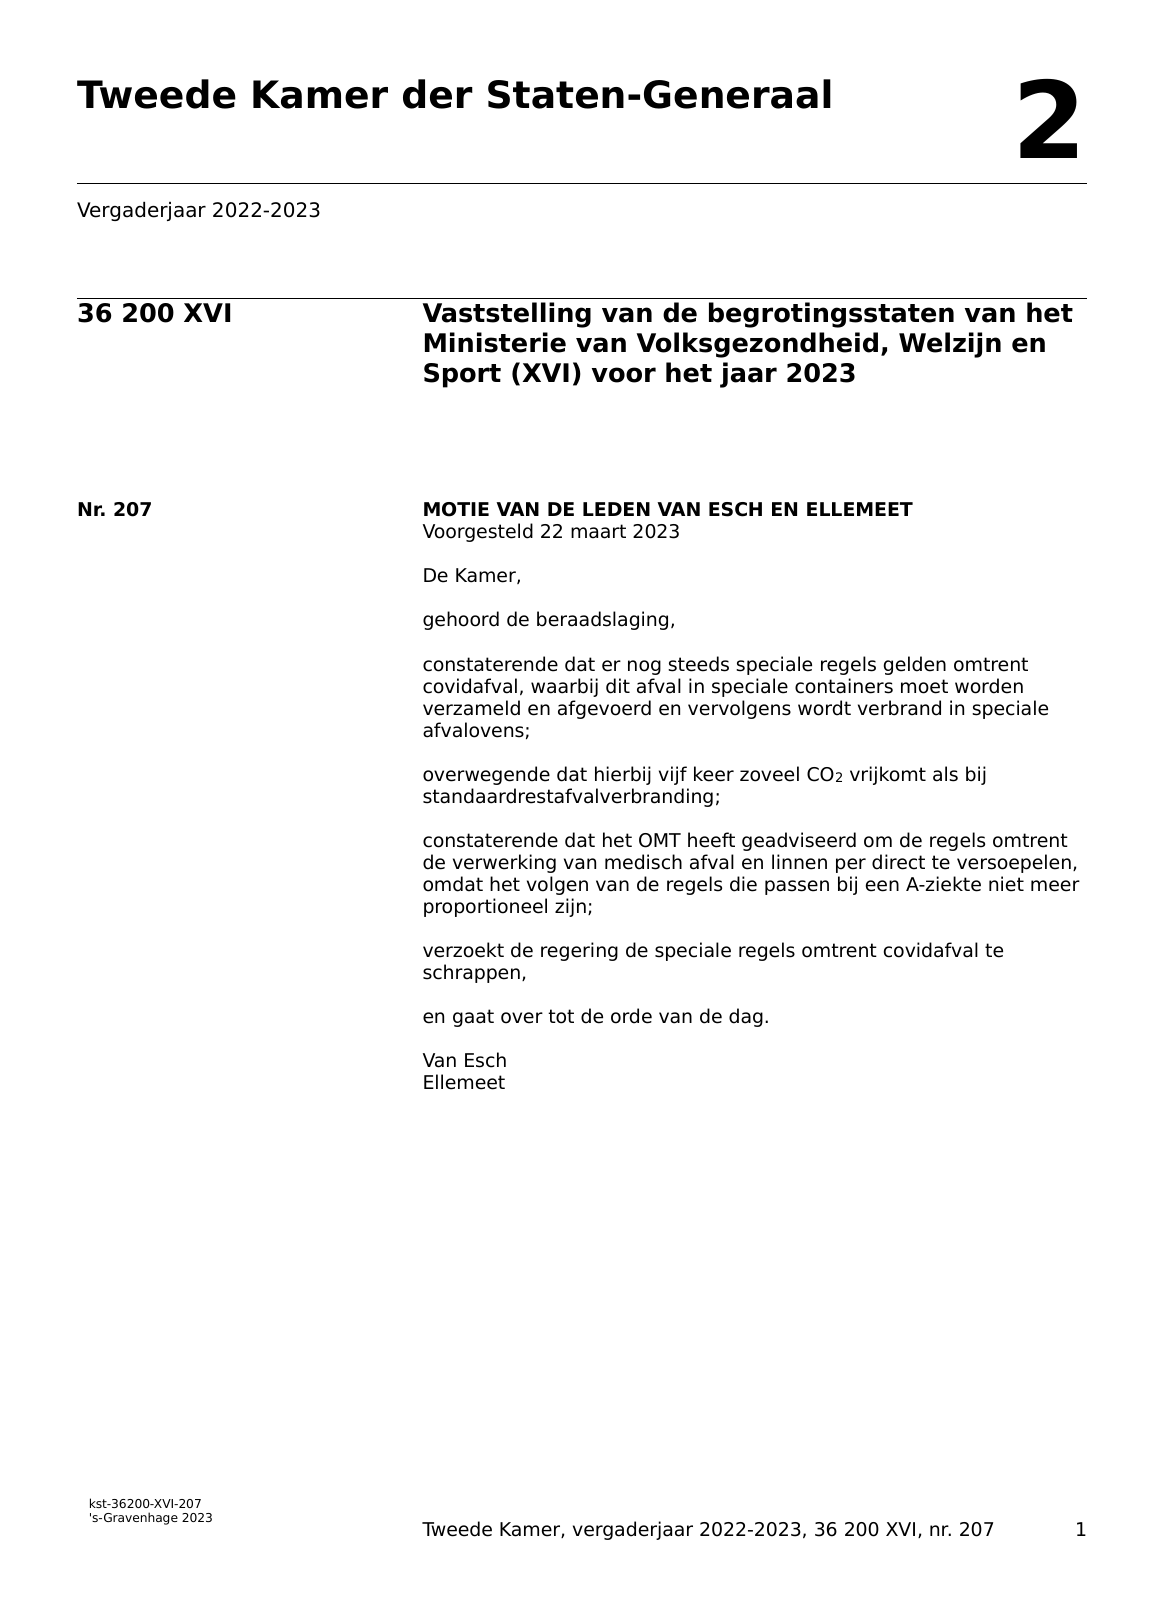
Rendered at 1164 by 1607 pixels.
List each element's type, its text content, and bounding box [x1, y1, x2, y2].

subtitle 36 200 XVI Vaststelling van de begrotingsstaten van het Ministerie van Volksgezondheid, Welzijn en Sport (XVI) voor het jaar 2023 [77, 299, 1087, 388]
text 's-Gravenhage 2023 [88, 1511, 323, 1525]
text Van Esch [422, 1050, 1087, 1072]
text overwegende dat hierbij vijf keer zoveel CO2 vrijkomt als bij standaardrestafvalverbranding; [422, 764, 1087, 808]
table_header 2 [886, 59, 1087, 183]
text verzoekt de regering de speciale regels omtrent covidafval te schrappen, [422, 940, 1087, 984]
text en gaat over tot de orde van de dag. [422, 1006, 1087, 1028]
text kst-36200-XVI-207 [88, 1497, 323, 1511]
table_header Tweede Kamer der Staten-Generaal [77, 59, 886, 183]
table_cell Vergaderjaar 2022-2023 [77, 184, 1087, 298]
text Ellemeet [422, 1072, 1087, 1094]
subtitle Nr. 207 MOTIE VAN DE LEDEN VAN ESCH EN ELLEMEET [77, 499, 1087, 521]
text constaterende dat er nog steeds speciale regels gelden omtrent covidafval, waarbij dit afval in speciale containers moet worden verzameld en afgevoerd en vervolgens wordt verbrand in speciale afvalovens; [422, 653, 1087, 741]
text constaterende dat het OMT heeft geadviseerd om de regels omtrent de verwerking van medisch afval en linnen per direct te versoepelen, omdat het volgen van de regels die passen bij een A-ziekte niet meer proportioneel zijn; [422, 830, 1087, 918]
text Voorgesteld 22 maart 2023 [422, 521, 1087, 543]
text gehoord de beraadslaging, [422, 609, 1087, 631]
text De Kamer, [422, 565, 1087, 587]
